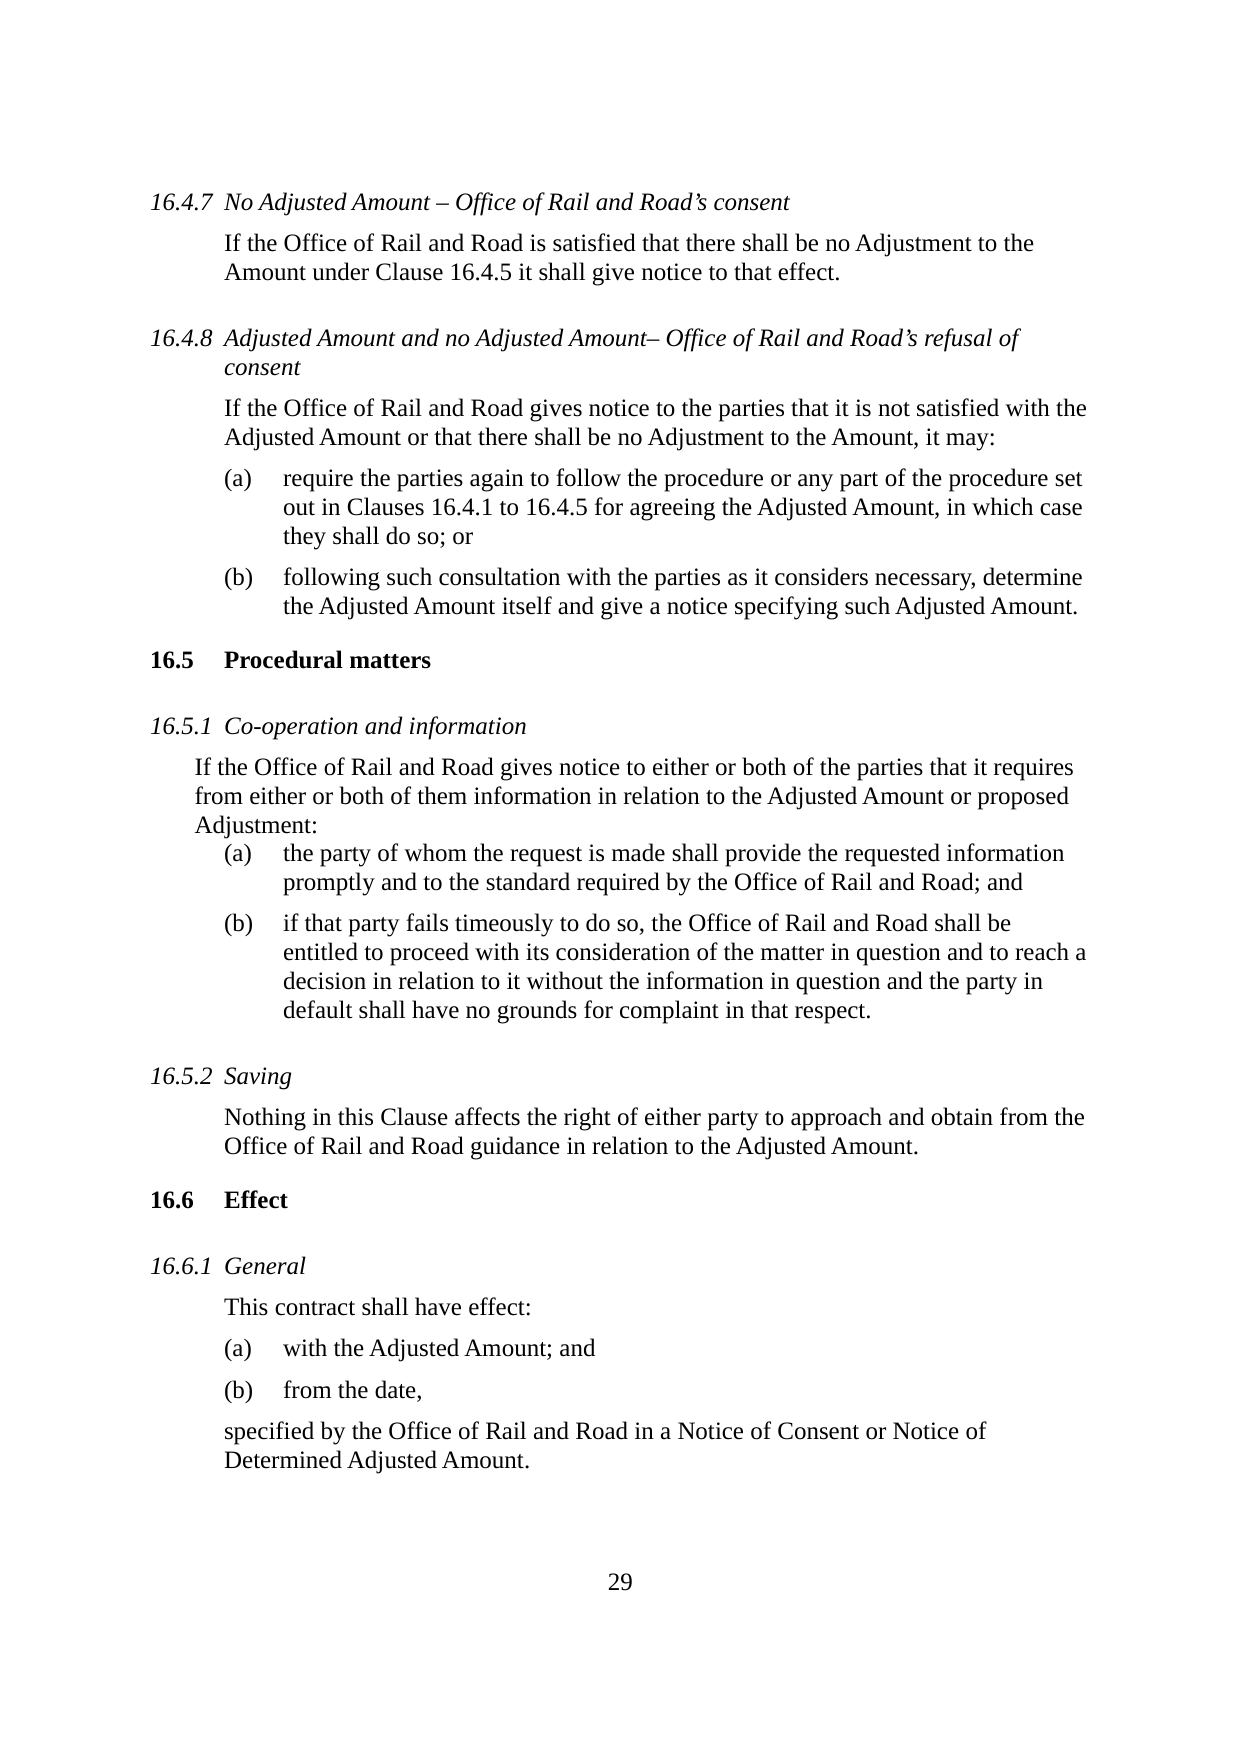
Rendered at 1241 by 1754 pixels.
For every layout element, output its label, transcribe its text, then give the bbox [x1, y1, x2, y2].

text If the Office of Rail and Road is satisfied that there shall be no Adjustment to the Amount under Clause 16.4.5 it shall give notice to that effect. [224, 228, 1090, 286]
subtitle 16.5.2 Saving [150, 1061, 1090, 1090]
subtitle 16.4.7 No Adjusted Amount – Office of Rail and Road’s consent [150, 187, 1090, 216]
subtitle 16.5.1 Co-operation and information [150, 711, 1090, 740]
text (b) from the date, [224, 1375, 1090, 1403]
subtitle 16.6 Effect [150, 1185, 1090, 1213]
text (a) with the Adjusted Amount; and [224, 1333, 1090, 1362]
subtitle 16.4.8 Adjusted Amount and no Adjusted Amount– Office of Rail and Road’s refusal of consent [150, 323, 1090, 381]
text (b) following such consultation with the parties as it considers necessary, determine the Adjusted Amount itself and give a notice specifying such Adjusted Amount. [224, 562, 1090, 620]
text If the Office of Rail and Road gives notice to either or both of the parties that it requires from either or both of them information in relation to the Adjusted Amount or proposed Adjustment: [194, 752, 1090, 838]
text specified by the Office of Rail and Road in a Notice of Consent or Notice of Determined Adjusted Amount. [224, 1416, 1090, 1473]
text This contract shall have effect: [224, 1292, 1090, 1321]
text (b) if that party fails timeously to do so, the Office of Rail and Road shall be entitled to proceed with its consideration of the matter in question and to reach a decision in relation to it without the information in question and the party in default shall have no grounds for complaint in that respect. [224, 908, 1090, 1023]
subtitle 16.6.1 General [150, 1251, 1090, 1280]
subtitle 16.5 Procedural matters [150, 645, 1090, 673]
text If the Office of Rail and Road gives notice to the parties that it is not satisfied with the Adjusted Amount or that there shall be no Adjustment to the Amount, it may: [224, 393, 1090, 451]
text (a) the party of whom the request is made shall provide the requested information promptly and to the standard required by the Office of Rail and Road; and [224, 838, 1090, 896]
text (a) require the parties again to follow the procedure or any part of the procedure set out in Clauses 16.4.1 to 16.4.5 for agreeing the Adjusted Amount, in which case they shall do so; or [224, 463, 1090, 550]
text Nothing in this Clause affects the right of either party to approach and obtain from the Office of Rail and Road guidance in relation to the Adjusted Amount. [224, 1102, 1090, 1160]
